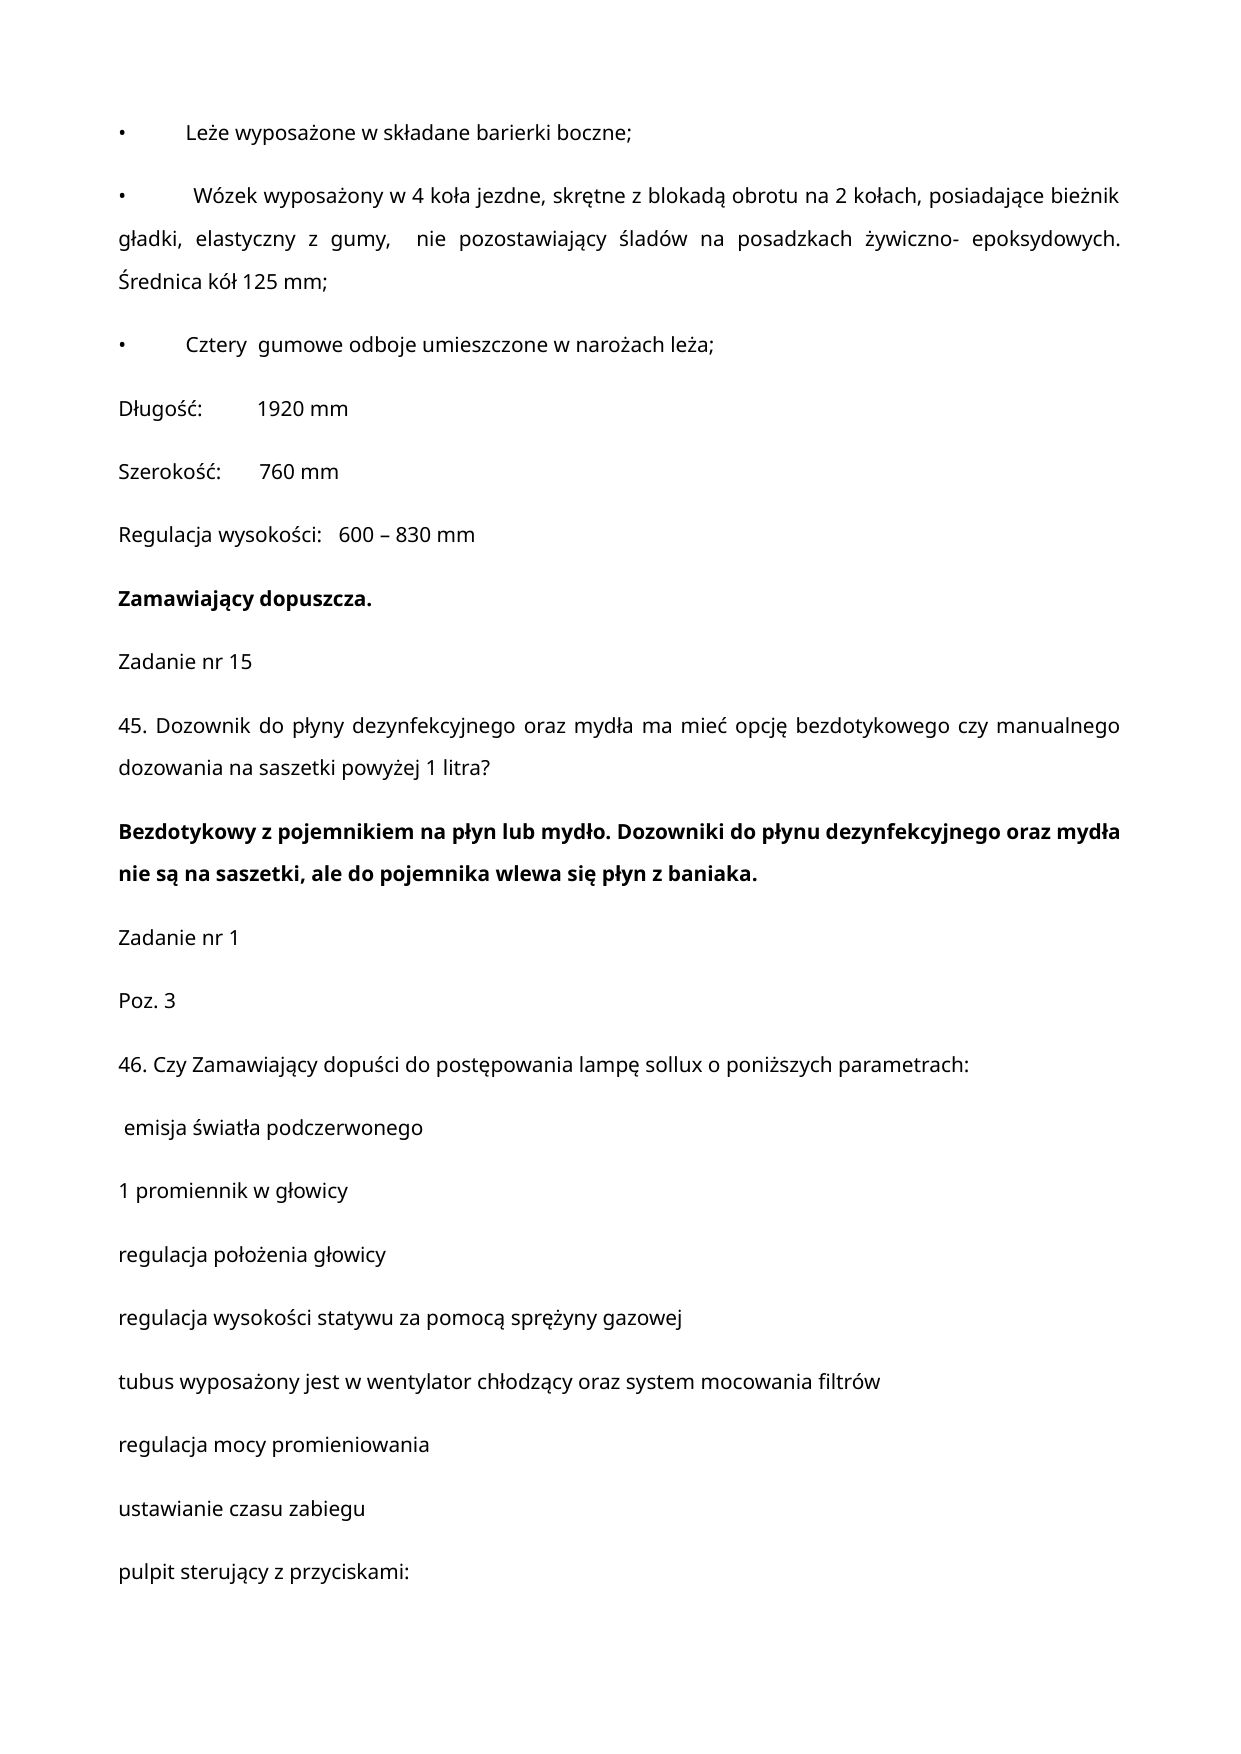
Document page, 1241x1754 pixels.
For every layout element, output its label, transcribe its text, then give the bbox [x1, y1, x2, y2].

text Długość: 1920 mm [118, 394, 1122, 422]
text Zadanie nr 15 [118, 647, 1122, 676]
text pulpit sterujący z przyciskami: [118, 1557, 1122, 1586]
text emisja światła podczerwonego [118, 1113, 1122, 1142]
text tubus wyposażony jest w wentylator chłodzący oraz system mocowania filtrów [118, 1367, 1122, 1395]
text 46. Czy Zamawiający dopuści do postępowania lampę sollux o poniższych parametrach: [118, 1050, 1122, 1078]
text • Cztery gumowe odboje umieszczone w narożach leża; [118, 330, 1122, 359]
text regulacja mocy promieniowania [118, 1430, 1122, 1459]
text Zamawiający dopuszcza. [118, 584, 1122, 612]
text 1 promiennik w głowicy [118, 1177, 1122, 1205]
text Zadanie nr 1 [118, 923, 1122, 951]
text Szerokość: 760 mm [118, 457, 1122, 486]
text Poz. 3 [118, 986, 1122, 1015]
text • Wózek wyposażony w 4 koła jezdne, skrętne z blokadą obrotu na 2 kołach, posiadające bieżnik gładki, elastyczny z gumy, nie pozostawiający śladów na posadzkach żywiczno- epoksydowych. Średnica kół 125 mm; [118, 182, 1122, 295]
text • Leże wyposażone w składane barierki boczne; [118, 118, 1122, 147]
text Bezdotykowy z pojemnikiem na płyn lub mydło. Dozowniki do płynu dezynfekcyjnego oraz mydła nie są na saszetki, ale do pojemnika wlewa się płyn z baniaka. [118, 817, 1122, 888]
text regulacja położenia głowicy [118, 1240, 1122, 1268]
text 45. Dozownik do płyny dezynfekcyjnego oraz mydła ma mieć opcję bezdotykowego czy manualnego dozowania na saszetki powyżej 1 litra? [118, 711, 1122, 782]
text regulacja wysokości statywu za pomocą sprężyny gazowej [118, 1303, 1122, 1332]
text Regulacja wysokości: 600 – 830 mm [118, 521, 1122, 549]
text ustawianie czasu zabiegu [118, 1494, 1122, 1522]
